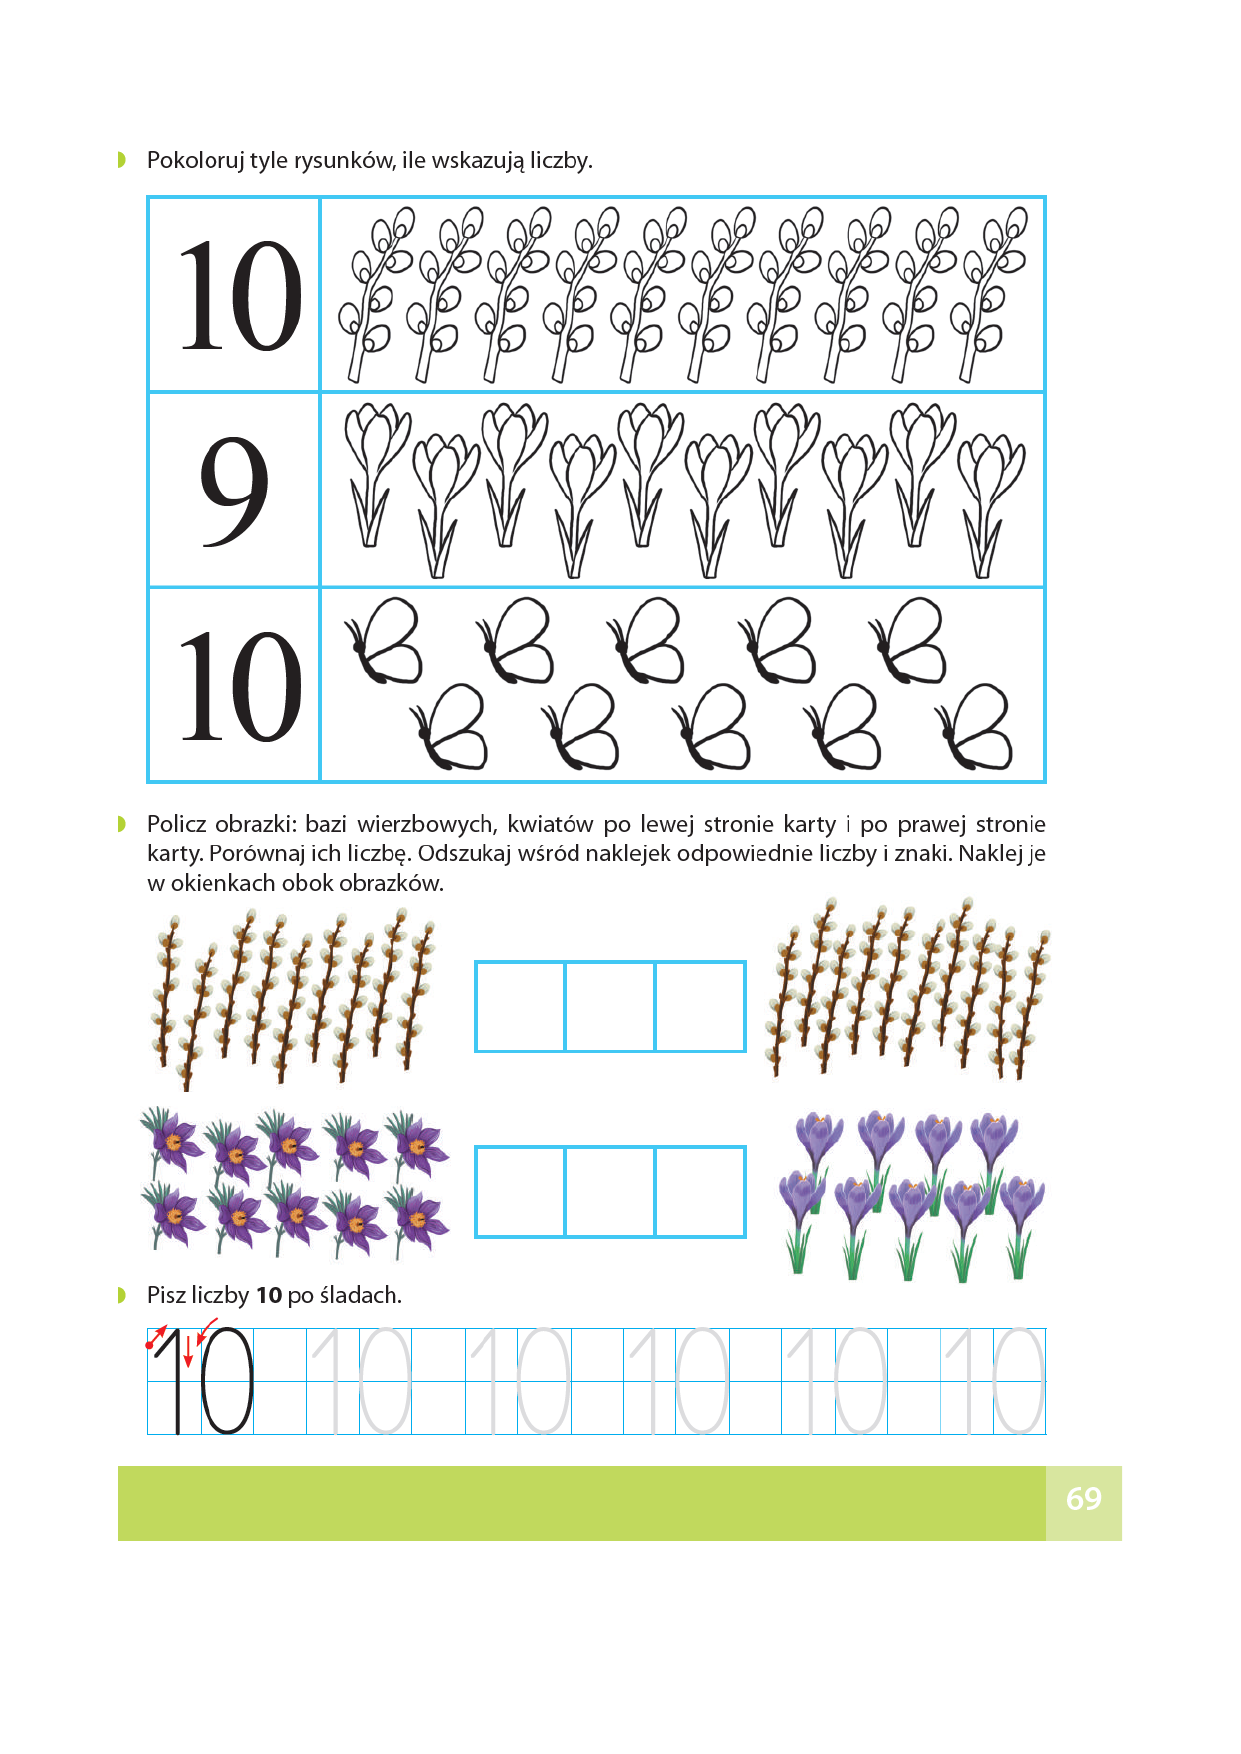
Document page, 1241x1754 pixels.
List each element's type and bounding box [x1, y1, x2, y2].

picture [118, 151, 1123, 1541]
